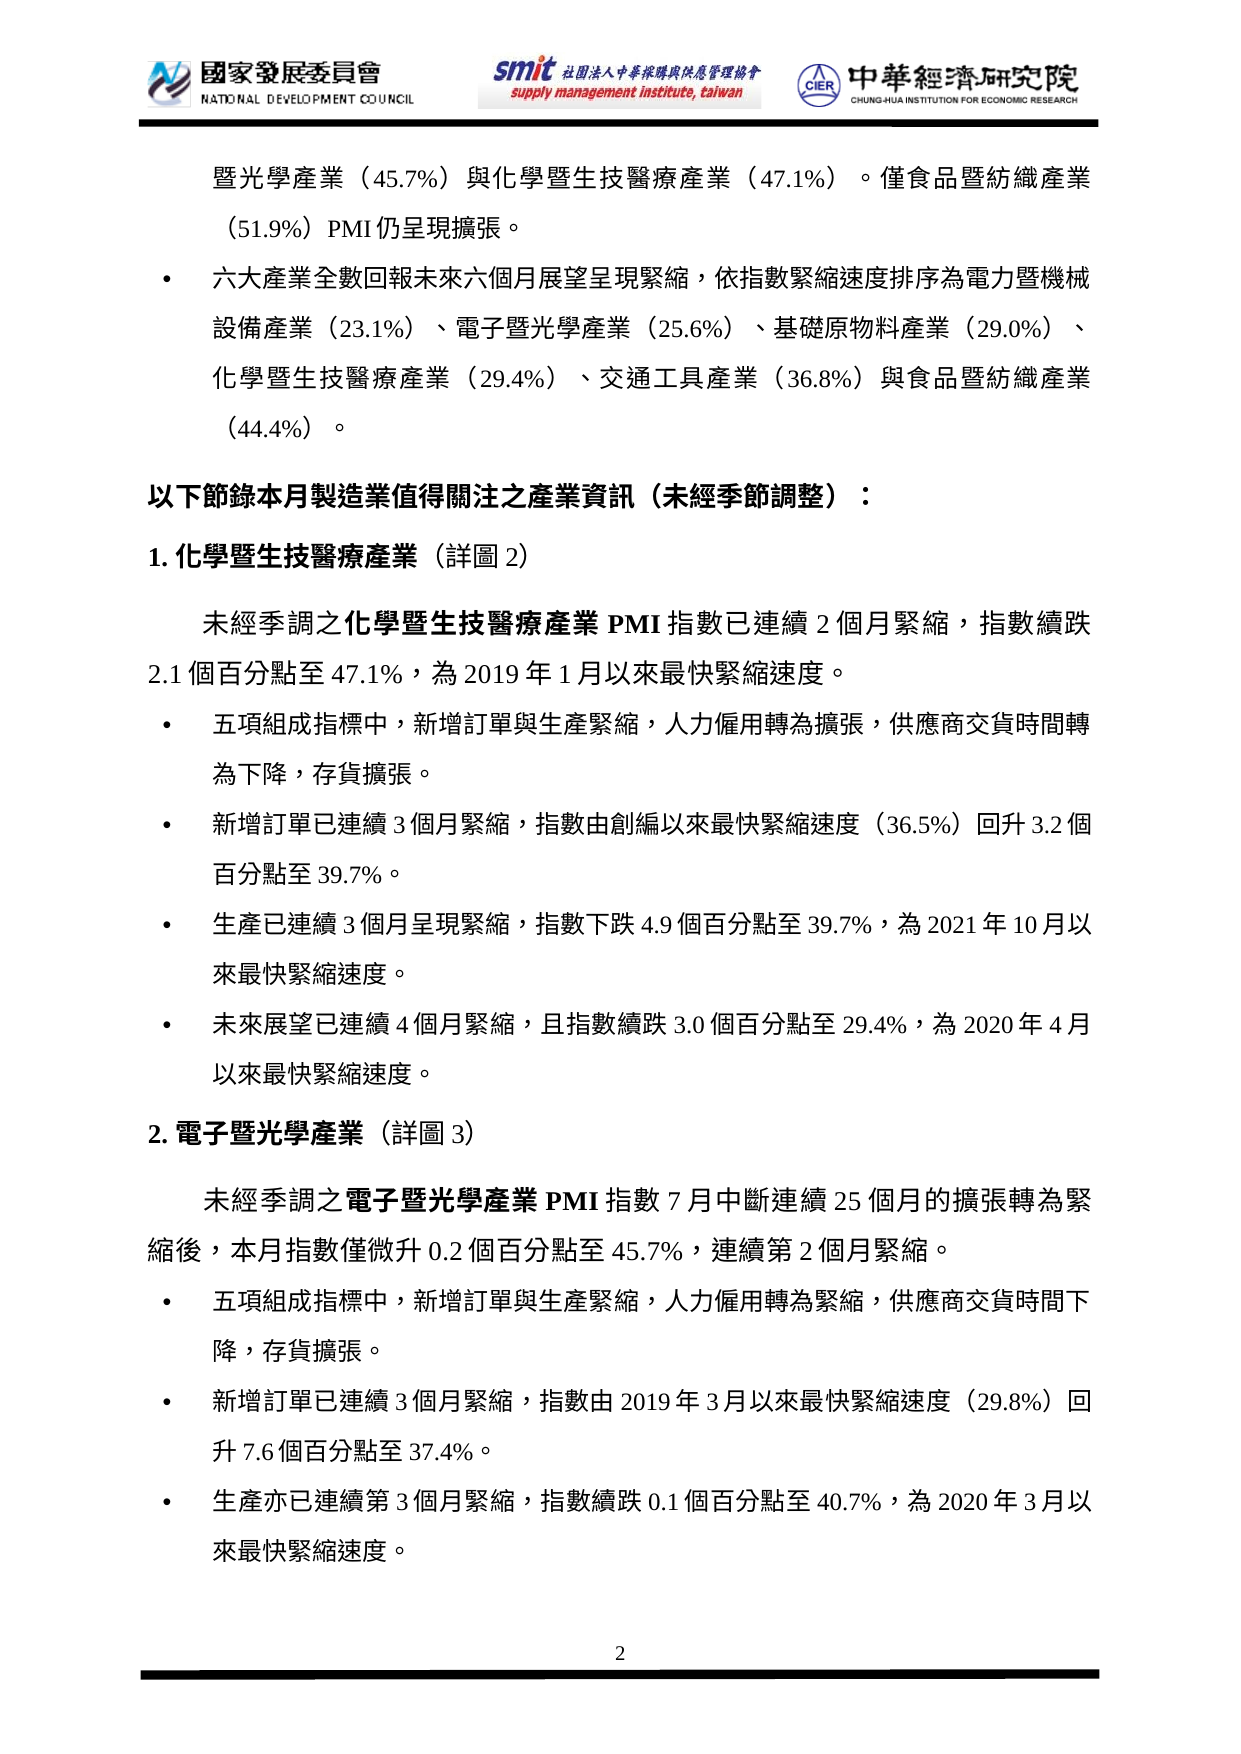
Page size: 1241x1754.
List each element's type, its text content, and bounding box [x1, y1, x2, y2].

list 新增訂單已連續3個月緊縮，指數由2019年3月以來最快緊縮速度（29.8%）回升7.6個百分點至37.4%。 [162, 1370, 1092, 1470]
list 暨光學產業（45.7%）與化學暨生技醫療產業（47.1%）。僅食品暨紡織產業（51.9%）PMI仍呈現擴張。 [162, 148, 1092, 248]
list 五項組成指標中，新增訂單與生產緊縮，人力僱用轉為擴張，供應商交貨時間轉為下降，存貨擴張。 [162, 693, 1092, 793]
text 2. 電子暨光學產業（詳圖3） [148, 1112, 1092, 1151]
text 未經季調之化學暨生技醫療產業PMI指數已連續2個月緊縮，指數續跌2.1個百分點至47.1%，為2019年1月以來最快緊縮速度。 [148, 593, 1092, 693]
picture [783, 47, 1092, 124]
list 新增訂單已連續3個月緊縮，指數由創編以來最快緊縮速度（36.5%）回升3.2個百分點至39.7%。 [162, 793, 1092, 893]
picture [477, 52, 762, 109]
list 生產已連續3個月呈現緊縮，指數下跌4.9個百分點至39.7%，為2021年10月以來最快緊縮速度。 [162, 893, 1092, 993]
text 以下節錄本月製造業值得關注之產業資訊（未經季節調整）： [148, 466, 1092, 516]
text 未經季調之電子暨光學產業PMI指數7月中斷連續25個月的擴張轉為緊縮後，本月指數僅微升0.2個百分點至45.7%，連續第2個月緊縮。 [148, 1170, 1092, 1270]
list 五項組成指標中，新增訂單與生產緊縮，人力僱用轉為緊縮，供應商交貨時間下降，存貨擴張。 [162, 1270, 1092, 1370]
list 未來展望已連續4個月緊縮，且指數續跌3.0個百分點至29.4%，為2020年4月以來最快緊縮速度。 [162, 993, 1092, 1093]
picture [147, 49, 436, 123]
text 1. 化學暨生技醫療產業（詳圖2） [148, 535, 1092, 574]
list 生產亦已連續第3個月緊縮，指數續跌0.1個百分點至40.7%，為2020年3月以來最快緊縮速度。 [162, 1470, 1092, 1570]
list 六大產業全數回報未來六個月展望呈現緊縮，依指數緊縮速度排序為電力暨機械設備產業（23.1%）、電子暨光學產業（25.6%）、基礎原物料產業（29.0%）、化學暨生技醫療產業（29.4%）、交通工具產業（36.8%）與食品暨紡織產業（44.4%）。 [162, 248, 1092, 448]
